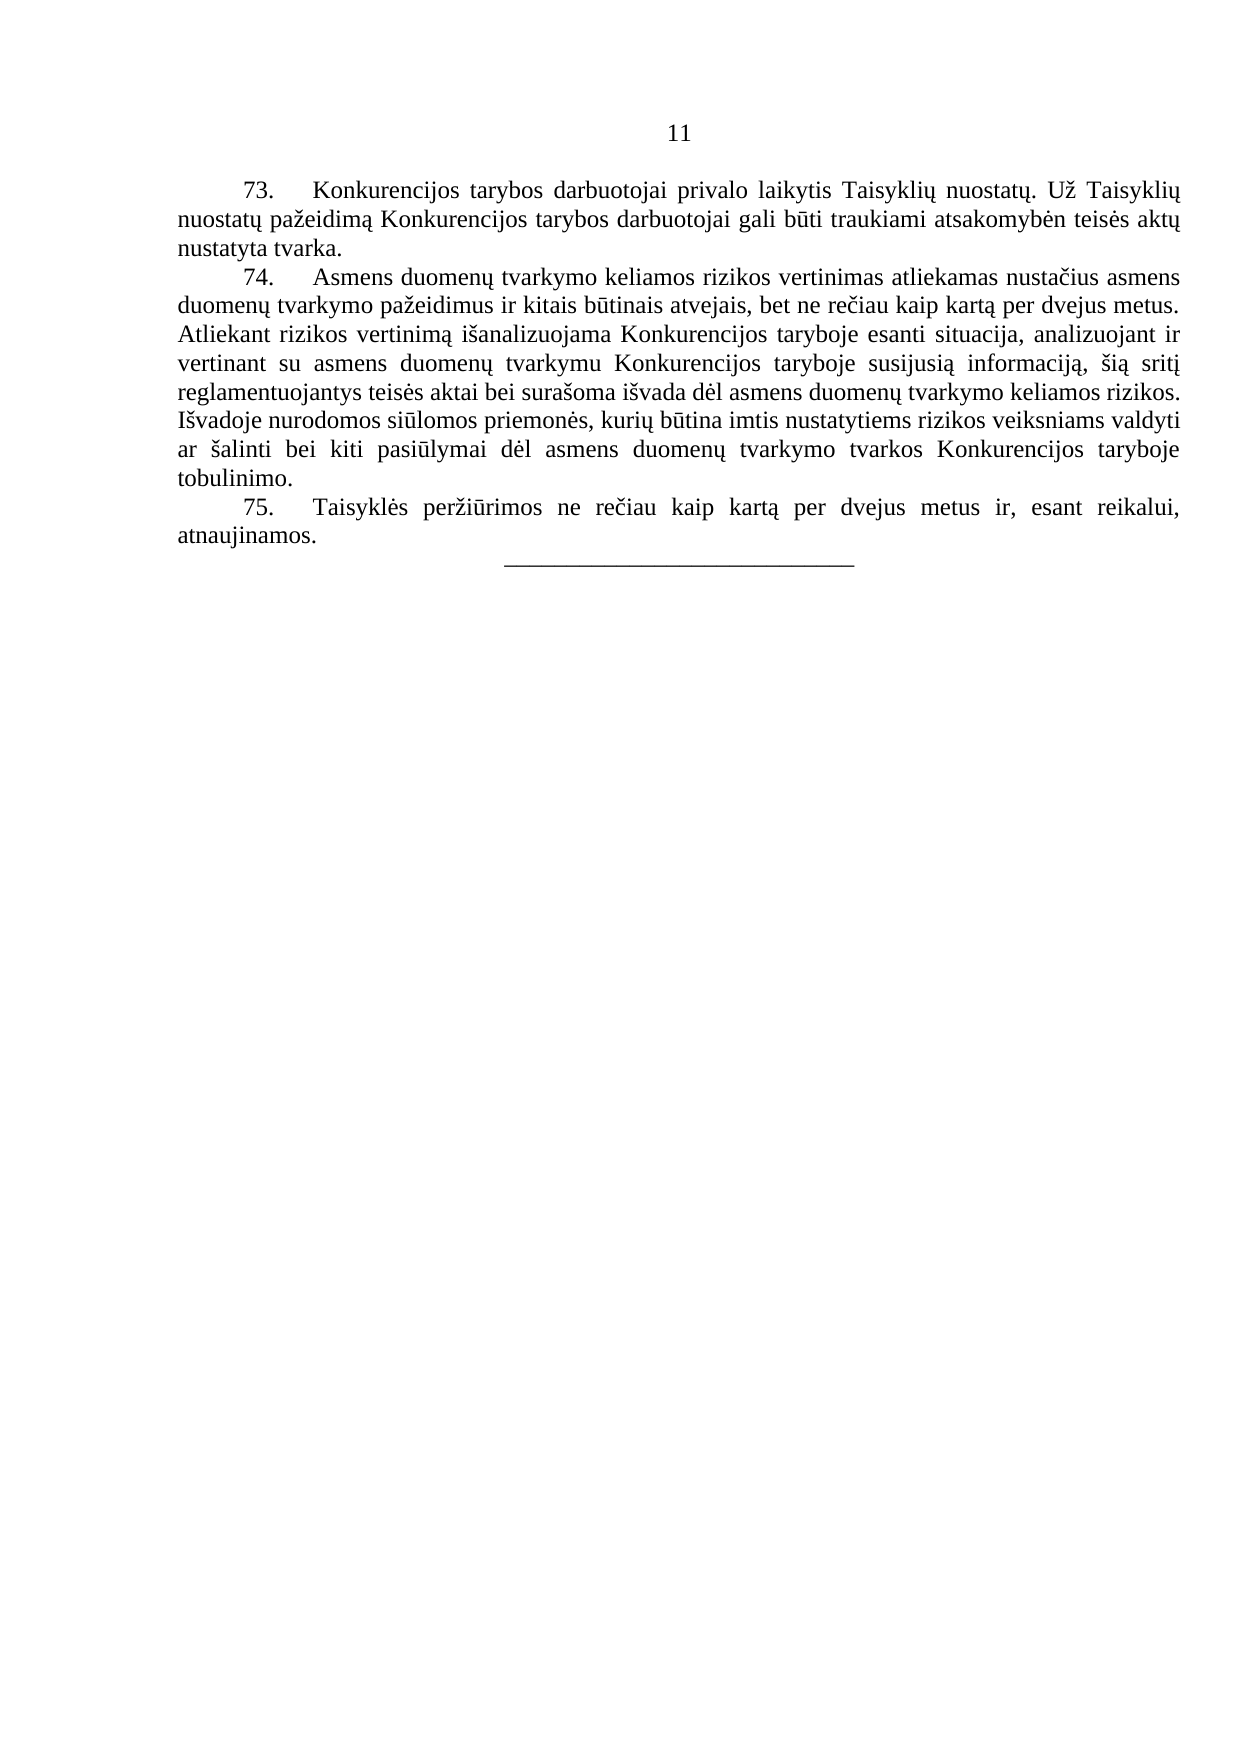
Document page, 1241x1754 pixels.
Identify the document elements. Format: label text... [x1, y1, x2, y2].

text 73. Konkurencijos tarybos darbuotojai privalo laikytis Taisyklių nuostatų. Už Taisyklių nuostatų pažeidimą Konkurencijos tarybos darbuotojai gali būti traukiami atsakomybėn teisės aktų nustatyta tvarka. [177, 176, 1181, 262]
text –––––––––––––––––––––––––––– [177, 549, 1181, 578]
text 74. Asmens duomenų tvarkymo keliamos rizikos vertinimas atliekamas nustačius asmens duomenų tvarkymo pažeidimus ir kitais būtinais atvejais, bet ne rečiau kaip kartą per dvejus metus. Atliekant rizikos vertinimą išanalizuojama Konkurencijos taryboje esanti situacija, analizuojant ir vertinant su asmens duomenų tvarkymu Konkurencijos taryboje susijusią informaciją, šią sritį reglamentuojantys teisės aktai bei surašoma išvada dėl asmens duomenų tvarkymo keliamos rizikos. Išvadoje nurodomos siūlomos priemonės, kurių būtina imtis nustatytiems rizikos veiksniams valdyti ar šalinti bei kiti pasiūlymai dėl asmens duomenų tvarkymo tvarkos Konkurencijos taryboje tobulinimo. [177, 262, 1181, 492]
text 75. Taisyklės peržiūrimos ne rečiau kaip kartą per dvejus metus ir, esant reikalui, atnaujinamos. [177, 492, 1181, 549]
